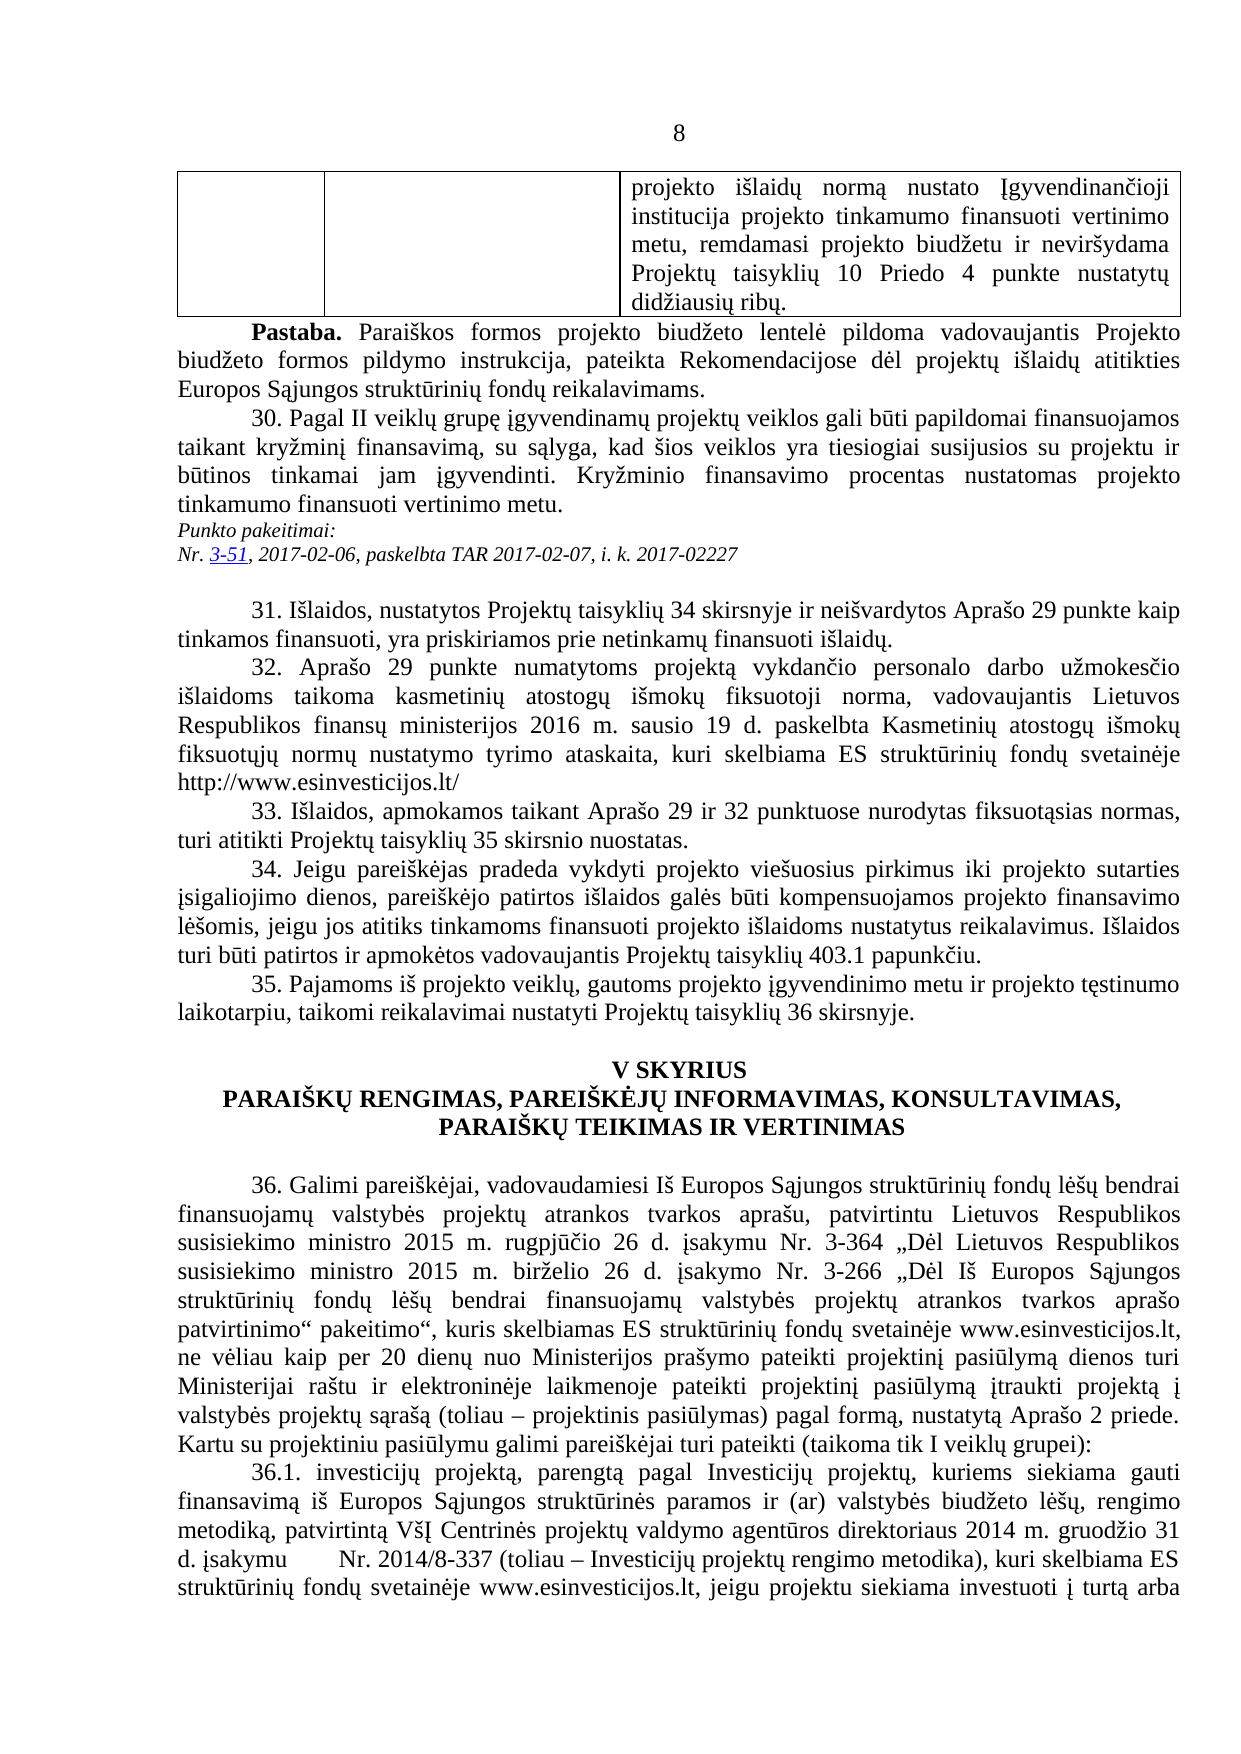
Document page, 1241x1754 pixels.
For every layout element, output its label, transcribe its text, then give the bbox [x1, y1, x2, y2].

text Nr. 3-51, 2017-02-06, paskelbta TAR 2017-02-07, i. k. 2017-02227 [177, 542, 1181, 566]
text 33. Išlaidos, apmokamos taikant Aprašo 29 ir 32 punktuose nurodytas fiksuotąsias normas, turi atitikti Projektų taisyklių 35 skirsnio nuostatas. [177, 796, 1181, 854]
text 35. Pajamoms iš projekto veiklų, gautoms projekto įgyvendinimo metu ir projekto tęstinumo laikotarpiu, taikomi reikalavimai nustatyti Projektų taisyklių 36 skirsnyje. [177, 969, 1181, 1026]
text 31. Išlaidos, nustatytos Projektų taisyklių 34 skirsnyje ir neišvardytos Aprašo 29 punkte kaip tinkamos finansuoti, yra priskiriamos prie netinkamų finansuoti išlaidų. [177, 595, 1181, 652]
text PARAIŠKŲ RENGIMAS, PAREIŠKĖJŲ INFORMAVIMAS, KONSULTAVIMAS, PARAIŠKŲ TEIKIMAS IR VERTINIMAS [177, 1084, 1167, 1141]
text V SKYRIUS [177, 1055, 1181, 1084]
text Pastaba. Paraiškos formos projekto biudžeto lentelė pildoma vadovaujantis Projekto biudžeto formos pildymo instrukcija, pateikta Rekomendacijose dėl projektų išlaidų atitikties Europos Sąjungos struktūrinių fondų reikalavimams. [177, 317, 1181, 403]
text 34. Jeigu pareiškėjas pradeda vykdyti projekto viešuosius pirkimus iki projekto sutarties įsigaliojimo dienos, pareiškėjo patirtos išlaidos galės būti kompensuojamos projekto finansavimo lėšomis, jeigu jos atitiks tinkamoms finansuoti projekto išlaidoms nustatytus reikalavimus. Išlaidos turi būti patirtos ir apmokėtos vadovaujantis Projektų taisyklių 403.1 papunkčiu. [177, 854, 1181, 969]
table_cell [325, 172, 619, 316]
text 36. Galimi pareiškėjai, vadovaudamiesi Iš Europos Sąjungos struktūrinių fondų lėšų bendrai finansuojamų valstybės projektų atrankos tvarkos aprašu, patvirtintu Lietuvos Respublikos susisiekimo ministro 2015 m. rugpjūčio 26 d. įsakymu Nr. 3-364 „Dėl Lietuvos Respublikos susisiekimo ministro 2015 m. birželio 26 d. įsakymo Nr. 3-266 „Dėl Iš Europos Sąjungos struktūrinių fondų lėšų bendrai finansuojamų valstybės projektų atrankos tvarkos aprašo patvirtinimo“ pakeitimo“, kuris skelbiamas ES struktūrinių fondų svetainėje www.esinvesticijos.lt, ne vėliau kaip per 20 dienų nuo Ministerijos prašymo pateikti projektinį pasiūlymą dienos turi Ministerijai raštu ir elektroninėje laikmenoje pateikti projektinį pasiūlymą įtraukti projektą į valstybės projektų sąrašą (toliau – projektinis pasiūlymas) pagal formą, nustatytą Aprašo 2 priede. Kartu su projektiniu pasiūlymu galimi pareiškėjai turi pateikti (taikoma tik I veiklų grupei): [177, 1170, 1181, 1457]
text 30. Pagal II veiklų grupę įgyvendinamų projektų veiklos gali būti papildomai finansuojamos taikant kryžminį finansavimą, su sąlyga, kad šios veiklos yra tiesiogiai susijusios su projektu ir būtinos tinkamai jam įgyvendinti. Kryžminio finansavimo procentas nustatomas projekto tinkamumo finansuoti vertinimo metu. [177, 403, 1181, 518]
table_cell projekto išlaidų normą nustato Įgyvendinančioji institucija projekto tinkamumo finansuoti vertinimo metu, remdamasi projekto biudžetu ir neviršydama Projektų taisyklių 10 Priedo 4 punkte nustatytų didžiausių ribų. [621, 172, 1180, 316]
text 32. Aprašo 29 punkte numatytoms projektą vykdančio personalo darbo užmokesčio išlaidoms taikoma kasmetinių atostogų išmokų fiksuotoji norma, vadovaujantis Lietuvos Respublikos finansų ministerijos 2016 m. sausio 19 d. paskelbta Kasmetinių atostogų išmokų fiksuotųjų normų nustatymo tyrimo ataskaita, kuri skelbiama ES struktūrinių fondų svetainėje http://www.esinvesticijos.lt/ [177, 652, 1181, 796]
text 36.1. investicijų projektą, parengtą pagal Investicijų projektų, kuriems siekiama gauti finansavimą iš Europos Sąjungos struktūrinės paramos ir (ar) valstybės biudžeto lėšų, rengimo metodiką, patvirtintą VšĮ Centrinės projektų valdymo agentūros direktoriaus 2014 m. gruodžio 31 d. įsakymu Nr. 2014/8-337 (toliau – Investicijų projektų rengimo metodika), kuri skelbiama ES struktūrinių fondų svetainėje www.esinvesticijos.lt, jeigu projektu siekiama investuoti į turtą arba [177, 1457, 1181, 1601]
text Punkto pakeitimai: [177, 518, 1181, 542]
table_cell [178, 172, 324, 316]
